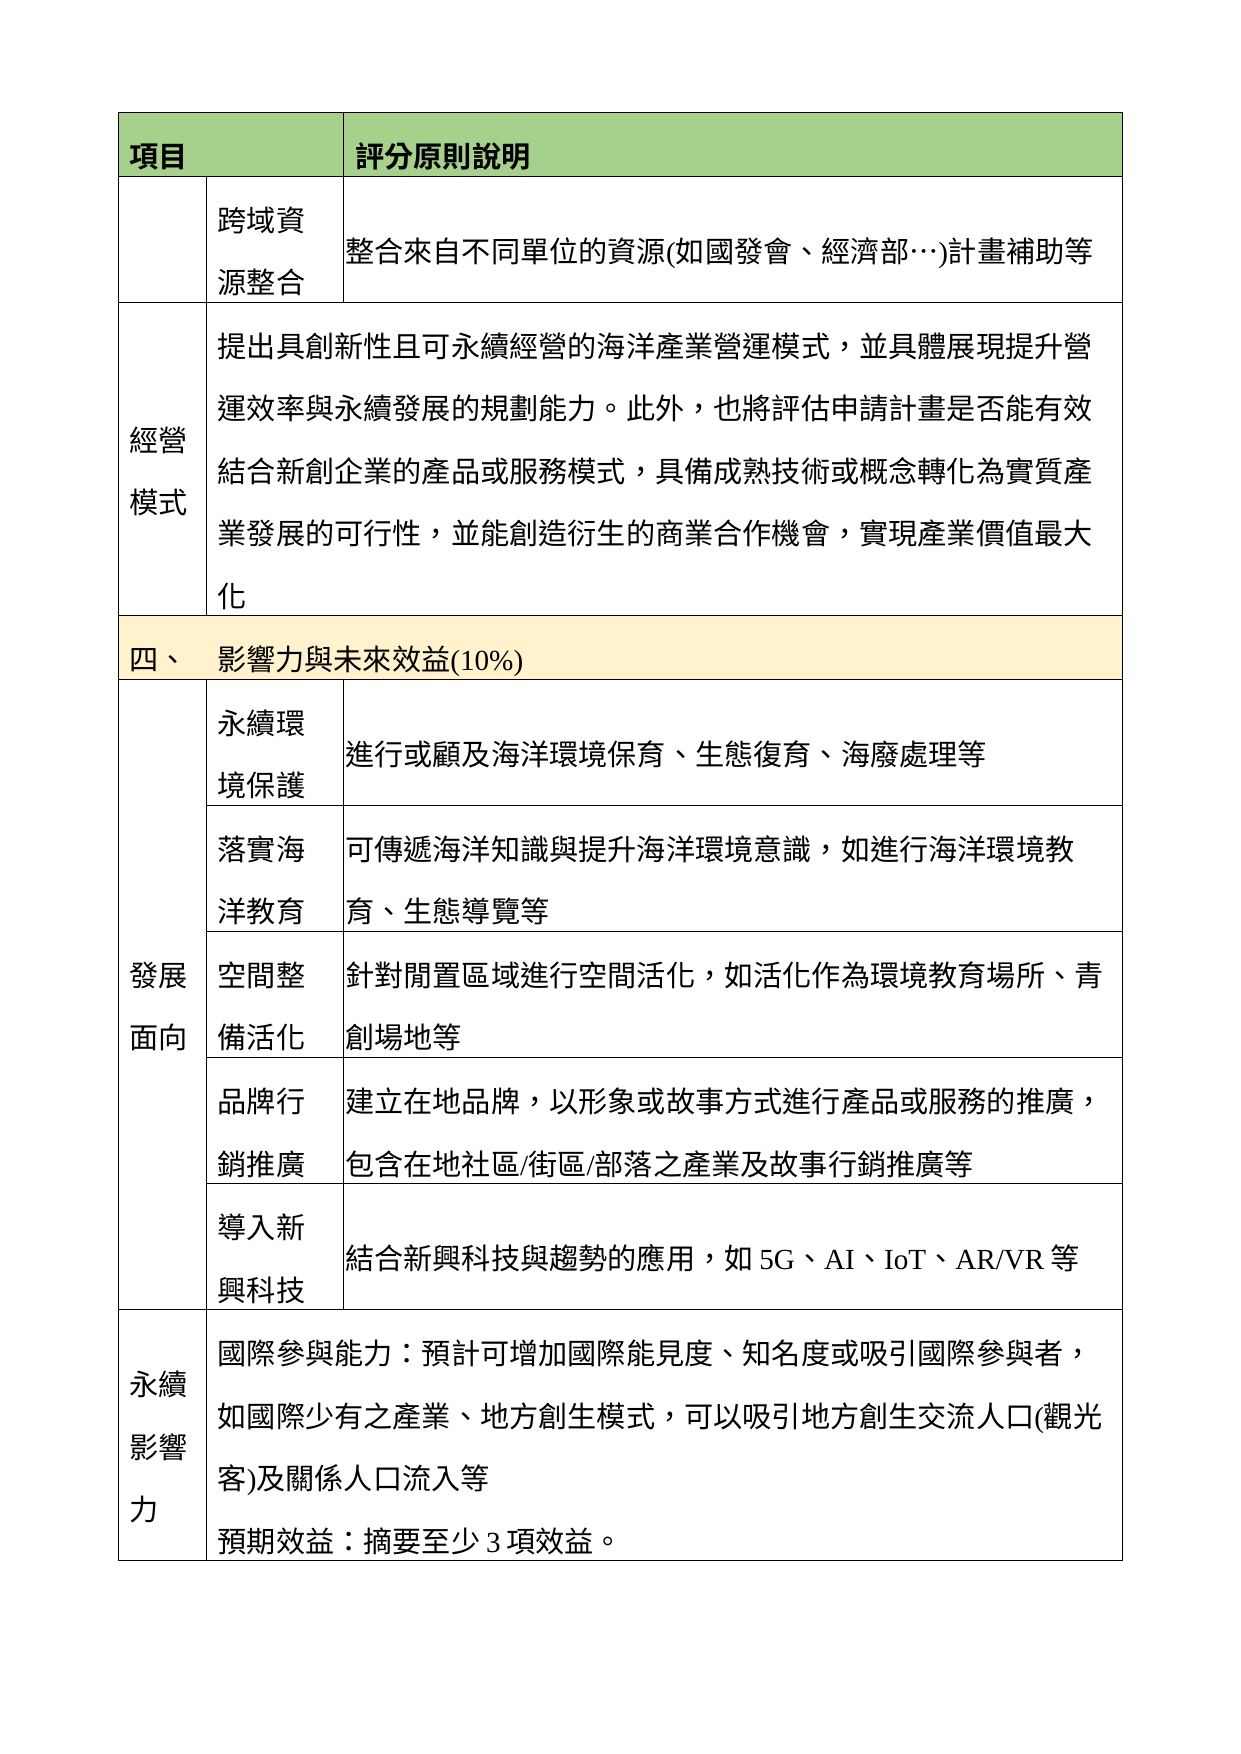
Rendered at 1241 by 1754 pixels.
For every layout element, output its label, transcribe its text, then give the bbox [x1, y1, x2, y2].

table_cell [119, 177, 206, 302]
table_cell 發展 面向 [119, 680, 206, 1309]
table_cell 品牌行銷推廣 [207, 1058, 343, 1183]
table_header 評分原則說明 [344, 113, 1122, 176]
table_cell 永續環境保護 [207, 680, 343, 805]
table_cell 針對閒置區域進行空間活化，如活化作為環境教育場所、青創場地等 [344, 932, 1122, 1057]
table_cell 落實海洋教育 [207, 806, 343, 931]
table_cell 四、 影響力與未來效益(10%) [119, 616, 1122, 679]
table_cell 結合新興科技與趨勢的應用，如5G、AI、IoT、AR/VR等 [344, 1184, 1122, 1309]
table_cell 建立在地品牌，以形象或故事方式進行產品或服務的推廣，包含在地社區/街區/部落之產業及故事行銷推廣等 [344, 1058, 1122, 1183]
table_cell 可傳遞海洋知識與提升海洋環境意識，如進行海洋環境教育、生態導覽等 [344, 806, 1122, 931]
table_cell 經營模式 [119, 303, 206, 615]
table_header 項目 [119, 113, 343, 176]
table_cell 進行或顧及海洋環境保育、生態復育、海廢處理等 [344, 680, 1122, 805]
table_cell 永續影響力 [119, 1310, 206, 1560]
table_cell 跨域資源整合 [207, 177, 343, 302]
table_cell 提出具創新性且可永續經營的海洋產業營運模式，並具體展現提升營運效率與永續發展的規劃能力。此外，也將評估申請計畫是否能有效結合新創企業的產品或服務模式，具備成熟技術或概念轉化為實質產業發展的可行性，並能創造衍生的商業合作機會，實現產業價值最大化 [207, 303, 1122, 615]
table_cell 空間整備活化 [207, 932, 343, 1057]
table_cell 導入新興科技 [207, 1184, 343, 1309]
table_cell 整合來自不同單位的資源(如國發會、經濟部…)計畫補助等 [344, 177, 1122, 302]
table_cell 國際參與能力：預計可增加國際能見度、知名度或吸引國際參與者，如國際少有之產業、地方創生模式，可以吸引地方創生交流人口(觀光客)及關係人口流入等 預期效益：摘要至少3項效益。 [207, 1310, 1122, 1560]
